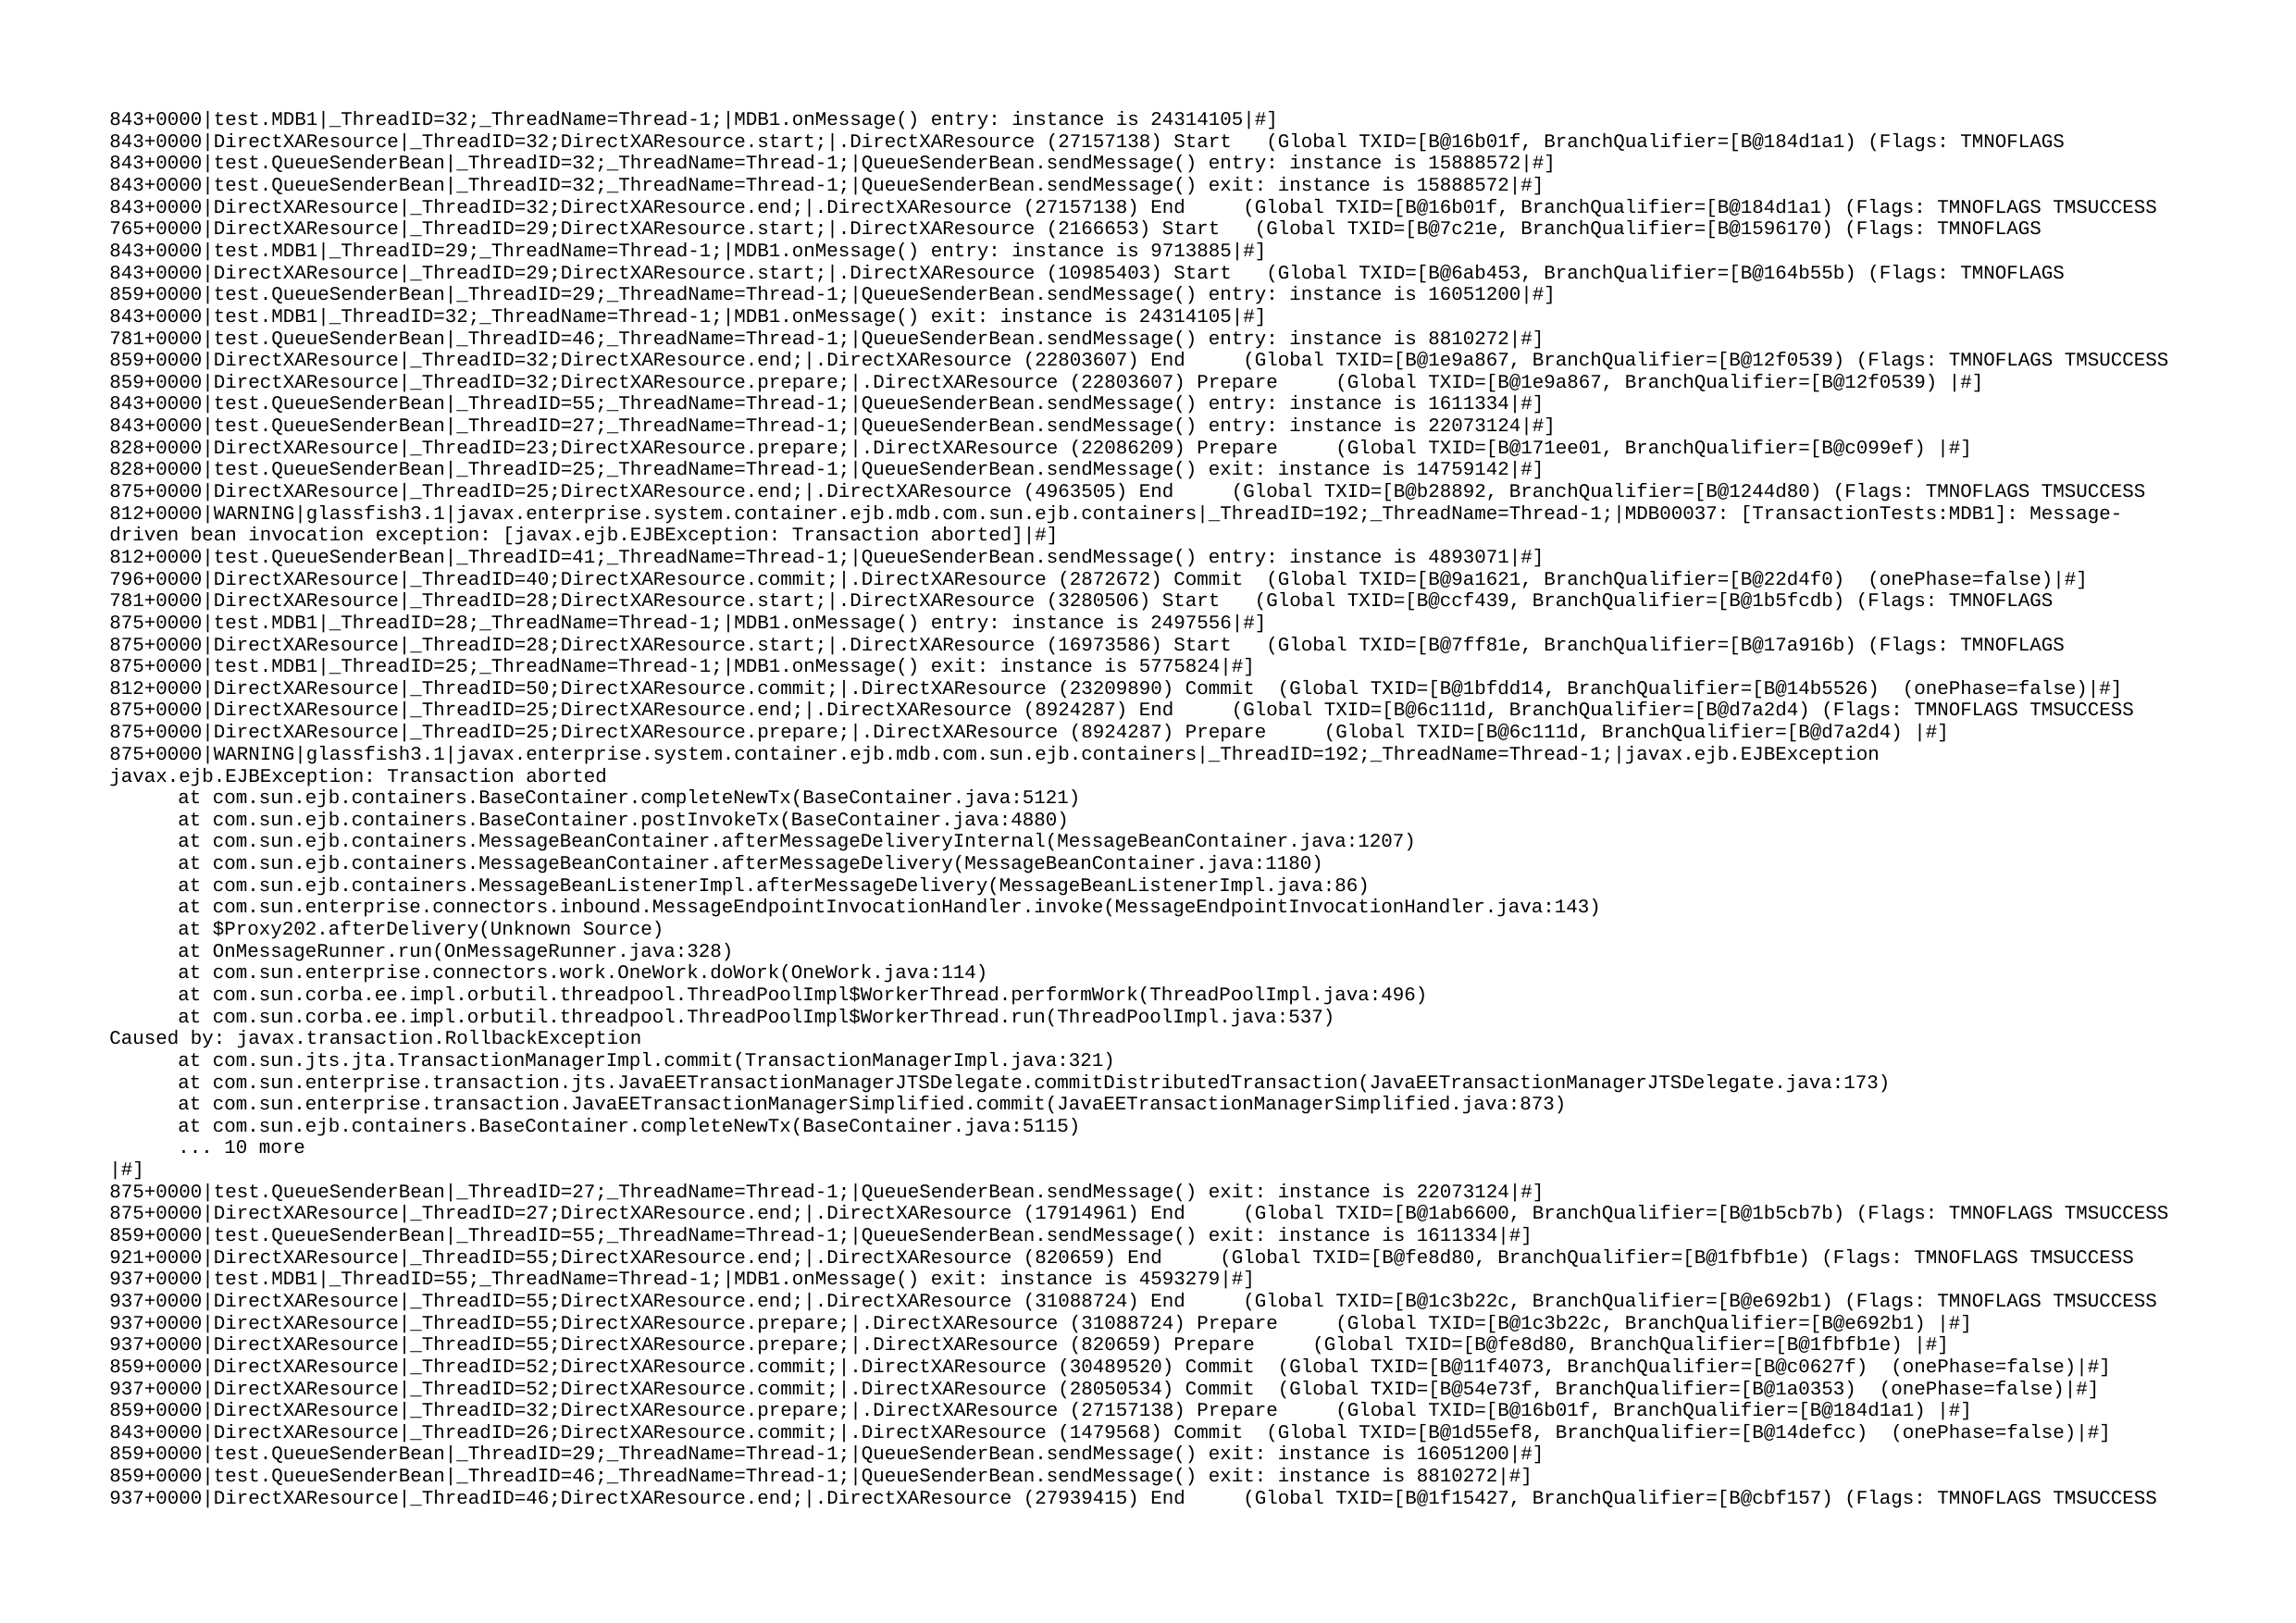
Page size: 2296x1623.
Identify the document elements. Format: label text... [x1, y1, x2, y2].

text 843+0000|test.MDB1|_ThreadID=32;_ThreadName=Thread-1;|MDB1.onMessage() exit: instance is 24314105|#] [109, 306, 2186, 328]
text at com.sun.ejb.containers.BaseContainer.completeNewTx(BaseContainer.java:5121) [109, 787, 2186, 810]
text 875+0000|test.MDB1|_ThreadID=28;_ThreadName=Thread-1;|MDB1.onMessage() entry: instance is 2497556|#] [109, 613, 2186, 635]
text 796+0000|DirectXAResource|_ThreadID=40;DirectXAResource.commit;|.DirectXAResource (2872672) Commit (Global TXID=[B@9a1621, BranchQualifier=[B@22d4f0) (onePhase=false)|#] [109, 569, 2186, 590]
text at com.sun.ejb.containers.BaseContainer.postInvokeTx(BaseContainer.java:4880) [109, 810, 2186, 831]
text 843+0000|test.QueueSenderBean|_ThreadID=32;_ThreadName=Thread-1;|QueueSenderBean.sendMessage() entry: instance is 15888572|#] [109, 153, 2186, 175]
text 781+0000|test.QueueSenderBean|_ThreadID=46;_ThreadName=Thread-1;|QueueSenderBean.sendMessage() entry: instance is 8810272|#] [109, 328, 2186, 350]
text 937+0000|test.MDB1|_ThreadID=55;_ThreadName=Thread-1;|MDB1.onMessage() exit: instance is 4593279|#] [109, 1269, 2186, 1291]
text at com.sun.enterprise.connectors.work.OneWork.doWork(OneWork.java:114) [109, 962, 2186, 985]
text at $Proxy202.afterDelivery(Unknown Source) [109, 919, 2186, 941]
text 843+0000|test.MDB1|_ThreadID=32;_ThreadName=Thread-1;|MDB1.onMessage() entry: instance is 24314105|#] [109, 109, 2186, 131]
text 843+0000|DirectXAResource|_ThreadID=32;DirectXAResource.start;|.DirectXAResource (27157138) Start (Global TXID=[B@16b01f, BranchQualifier=[B@184d1a1) (Flags: TMNOFLAGS [109, 131, 2186, 153]
text 859+0000|DirectXAResource|_ThreadID=32;DirectXAResource.end;|.DirectXAResource (22803607) End (Global TXID=[B@1e9a867, BranchQualifier=[B@12f0539) (Flags: TMNOFLAGS TMSUCCESS [109, 350, 2186, 372]
text 843+0000|test.QueueSenderBean|_ThreadID=27;_ThreadName=Thread-1;|QueueSenderBean.sendMessage() entry: instance is 22073124|#] [109, 415, 2186, 438]
text 859+0000|DirectXAResource|_ThreadID=32;DirectXAResource.prepare;|.DirectXAResource (27157138) Prepare (Global TXID=[B@16b01f, BranchQualifier=[B@184d1a1) |#] [109, 1400, 2186, 1422]
text at com.sun.ejb.containers.MessageBeanContainer.afterMessageDeliveryInternal(MessageBeanContainer.java:1207) [109, 831, 2186, 853]
text 937+0000|DirectXAResource|_ThreadID=55;DirectXAResource.prepare;|.DirectXAResource (31088724) Prepare (Global TXID=[B@1c3b22c, BranchQualifier=[B@e692b1) |#] [109, 1313, 2186, 1334]
text 859+0000|DirectXAResource|_ThreadID=32;DirectXAResource.prepare;|.DirectXAResource (22803607) Prepare (Global TXID=[B@1e9a867, BranchQualifier=[B@12f0539) |#] [109, 372, 2186, 394]
text Caused by: javax.transaction.RollbackException [109, 1028, 2186, 1050]
text ... 10 more [109, 1137, 2186, 1159]
text 937+0000|DirectXAResource|_ThreadID=46;DirectXAResource.end;|.DirectXAResource (27939415) End (Global TXID=[B@1f15427, BranchQualifier=[B@cbf157) (Flags: TMNOFLAGS TMSUCCESS [109, 1488, 2186, 1509]
text at com.sun.enterprise.transaction.jts.JavaEETransactionManagerJTSDelegate.commitDistributedTransaction(JavaEETransactionManagerJTSDelegate.java:173) [109, 1072, 2186, 1094]
text 875+0000|DirectXAResource|_ThreadID=25;DirectXAResource.prepare;|.DirectXAResource (8924287) Prepare (Global TXID=[B@6c111d, BranchQualifier=[B@d7a2d4) |#] [109, 722, 2186, 744]
text at com.sun.corba.ee.impl.orbutil.threadpool.ThreadPoolImpl$WorkerThread.performWork(ThreadPoolImpl.java:496) [109, 985, 2186, 1007]
text 875+0000|test.MDB1|_ThreadID=25;_ThreadName=Thread-1;|MDB1.onMessage() exit: instance is 5775824|#] [109, 656, 2186, 678]
text javax.ejb.EJBException: Transaction aborted [109, 765, 2186, 787]
text at com.sun.corba.ee.impl.orbutil.threadpool.ThreadPoolImpl$WorkerThread.run(ThreadPoolImpl.java:537) [109, 1007, 2186, 1028]
text 921+0000|DirectXAResource|_ThreadID=55;DirectXAResource.end;|.DirectXAResource (820659) End (Global TXID=[B@fe8d80, BranchQualifier=[B@1fbfb1e) (Flags: TMNOFLAGS TMSUCCESS [109, 1247, 2186, 1269]
text 812+0000|test.QueueSenderBean|_ThreadID=41;_ThreadName=Thread-1;|QueueSenderBean.sendMessage() entry: instance is 4893071|#] [109, 547, 2186, 569]
text 828+0000|DirectXAResource|_ThreadID=23;DirectXAResource.prepare;|.DirectXAResource (22086209) Prepare (Global TXID=[B@171ee01, BranchQualifier=[B@c099ef) |#] [109, 438, 2186, 459]
text 875+0000|DirectXAResource|_ThreadID=28;DirectXAResource.start;|.DirectXAResource (16973586) Start (Global TXID=[B@7ff81e, BranchQualifier=[B@17a916b) (Flags: TMNOFLAGS [109, 635, 2186, 656]
text 875+0000|WARNING|glassfish3.1|javax.enterprise.system.container.ejb.mdb.com.sun.ejb.containers|_ThreadID=192;_ThreadName=Thread-1;|javax.ejb.EJBException [109, 744, 2186, 765]
text 843+0000|DirectXAResource|_ThreadID=26;DirectXAResource.commit;|.DirectXAResource (1479568) Commit (Global TXID=[B@1d55ef8, BranchQualifier=[B@14defcc) (onePhase=false)|#] [109, 1422, 2186, 1444]
text at com.sun.ejb.containers.MessageBeanListenerImpl.afterMessageDelivery(MessageBeanListenerImpl.java:86) [109, 875, 2186, 897]
text 828+0000|test.QueueSenderBean|_ThreadID=25;_ThreadName=Thread-1;|QueueSenderBean.sendMessage() exit: instance is 14759142|#] [109, 459, 2186, 481]
text 843+0000|DirectXAResource|_ThreadID=29;DirectXAResource.start;|.DirectXAResource (10985403) Start (Global TXID=[B@6ab453, BranchQualifier=[B@164b55b) (Flags: TMNOFLAGS [109, 263, 2186, 284]
text at com.sun.ejb.containers.MessageBeanContainer.afterMessageDelivery(MessageBeanContainer.java:1180) [109, 853, 2186, 875]
text at com.sun.jts.jta.TransactionManagerImpl.commit(TransactionManagerImpl.java:321) [109, 1050, 2186, 1072]
text 859+0000|DirectXAResource|_ThreadID=52;DirectXAResource.commit;|.DirectXAResource (30489520) Commit (Global TXID=[B@11f4073, BranchQualifier=[B@c0627f) (onePhase=false)|#] [109, 1357, 2186, 1378]
text 875+0000|DirectXAResource|_ThreadID=25;DirectXAResource.end;|.DirectXAResource (4963505) End (Global TXID=[B@b28892, BranchQualifier=[B@1244d80) (Flags: TMNOFLAGS TMSUCCESS [109, 481, 2186, 503]
text 843+0000|test.MDB1|_ThreadID=29;_ThreadName=Thread-1;|MDB1.onMessage() entry: instance is 9713885|#] [109, 241, 2186, 263]
text |#] [109, 1159, 2186, 1182]
text 843+0000|test.QueueSenderBean|_ThreadID=55;_ThreadName=Thread-1;|QueueSenderBean.sendMessage() entry: instance is 1611334|#] [109, 394, 2186, 415]
text 937+0000|DirectXAResource|_ThreadID=55;DirectXAResource.prepare;|.DirectXAResource (820659) Prepare (Global TXID=[B@fe8d80, BranchQualifier=[B@1fbfb1e) |#] [109, 1334, 2186, 1357]
text 812+0000|DirectXAResource|_ThreadID=50;DirectXAResource.commit;|.DirectXAResource (23209890) Commit (Global TXID=[B@1bfdd14, BranchQualifier=[B@14b5526) (onePhase=false)|#] [109, 678, 2186, 700]
text at com.sun.enterprise.transaction.JavaEETransactionManagerSimplified.commit(JavaEETransactionManagerSimplified.java:873) [109, 1094, 2186, 1116]
text at com.sun.enterprise.connectors.inbound.MessageEndpointInvocationHandler.invoke(MessageEndpointInvocationHandler.java:143) [109, 897, 2186, 919]
text at com.sun.ejb.containers.BaseContainer.completeNewTx(BaseContainer.java:5115) [109, 1116, 2186, 1137]
text 812+0000|WARNING|glassfish3.1|javax.enterprise.system.container.ejb.mdb.com.sun.ejb.containers|_ThreadID=192;_ThreadName=Thread-1;|MDB00037: [TransactionTests:MDB1]: Message-driven bean invocation exception: [javax.ejb.EJBException: Transaction aborted]|#] [109, 503, 2186, 547]
text at OnMessageRunner.run(OnMessageRunner.java:328) [109, 941, 2186, 962]
text 859+0000|test.QueueSenderBean|_ThreadID=55;_ThreadName=Thread-1;|QueueSenderBean.sendMessage() exit: instance is 1611334|#] [109, 1225, 2186, 1247]
text 875+0000|test.QueueSenderBean|_ThreadID=27;_ThreadName=Thread-1;|QueueSenderBean.sendMessage() exit: instance is 22073124|#] [109, 1182, 2186, 1203]
text 875+0000|DirectXAResource|_ThreadID=25;DirectXAResource.end;|.DirectXAResource (8924287) End (Global TXID=[B@6c111d, BranchQualifier=[B@d7a2d4) (Flags: TMNOFLAGS TMSUCCESS [109, 700, 2186, 722]
text 781+0000|DirectXAResource|_ThreadID=28;DirectXAResource.start;|.DirectXAResource (3280506) Start (Global TXID=[B@ccf439, BranchQualifier=[B@1b5fcdb) (Flags: TMNOFLAGS [109, 590, 2186, 613]
text 859+0000|test.QueueSenderBean|_ThreadID=29;_ThreadName=Thread-1;|QueueSenderBean.sendMessage() exit: instance is 16051200|#] [109, 1444, 2186, 1466]
text 859+0000|test.QueueSenderBean|_ThreadID=29;_ThreadName=Thread-1;|QueueSenderBean.sendMessage() entry: instance is 16051200|#] [109, 284, 2186, 306]
text 843+0000|test.QueueSenderBean|_ThreadID=32;_ThreadName=Thread-1;|QueueSenderBean.sendMessage() exit: instance is 15888572|#] [109, 175, 2186, 197]
text 765+0000|DirectXAResource|_ThreadID=29;DirectXAResource.start;|.DirectXAResource (2166653) Start (Global TXID=[B@7c21e, BranchQualifier=[B@1596170) (Flags: TMNOFLAGS [109, 218, 2186, 241]
text 875+0000|DirectXAResource|_ThreadID=27;DirectXAResource.end;|.DirectXAResource (17914961) End (Global TXID=[B@1ab6600, BranchQualifier=[B@1b5cb7b) (Flags: TMNOFLAGS TMSUCCESS [109, 1203, 2186, 1225]
text 937+0000|DirectXAResource|_ThreadID=55;DirectXAResource.end;|.DirectXAResource (31088724) End (Global TXID=[B@1c3b22c, BranchQualifier=[B@e692b1) (Flags: TMNOFLAGS TMSUCCESS [109, 1291, 2186, 1313]
text 843+0000|DirectXAResource|_ThreadID=32;DirectXAResource.end;|.DirectXAResource (27157138) End (Global TXID=[B@16b01f, BranchQualifier=[B@184d1a1) (Flags: TMNOFLAGS TMSUCCESS [109, 197, 2186, 218]
text 859+0000|test.QueueSenderBean|_ThreadID=46;_ThreadName=Thread-1;|QueueSenderBean.sendMessage() exit: instance is 8810272|#] [109, 1466, 2186, 1488]
text 937+0000|DirectXAResource|_ThreadID=52;DirectXAResource.commit;|.DirectXAResource (28050534) Commit (Global TXID=[B@54e73f, BranchQualifier=[B@1a0353) (onePhase=false)|#] [109, 1378, 2186, 1400]
